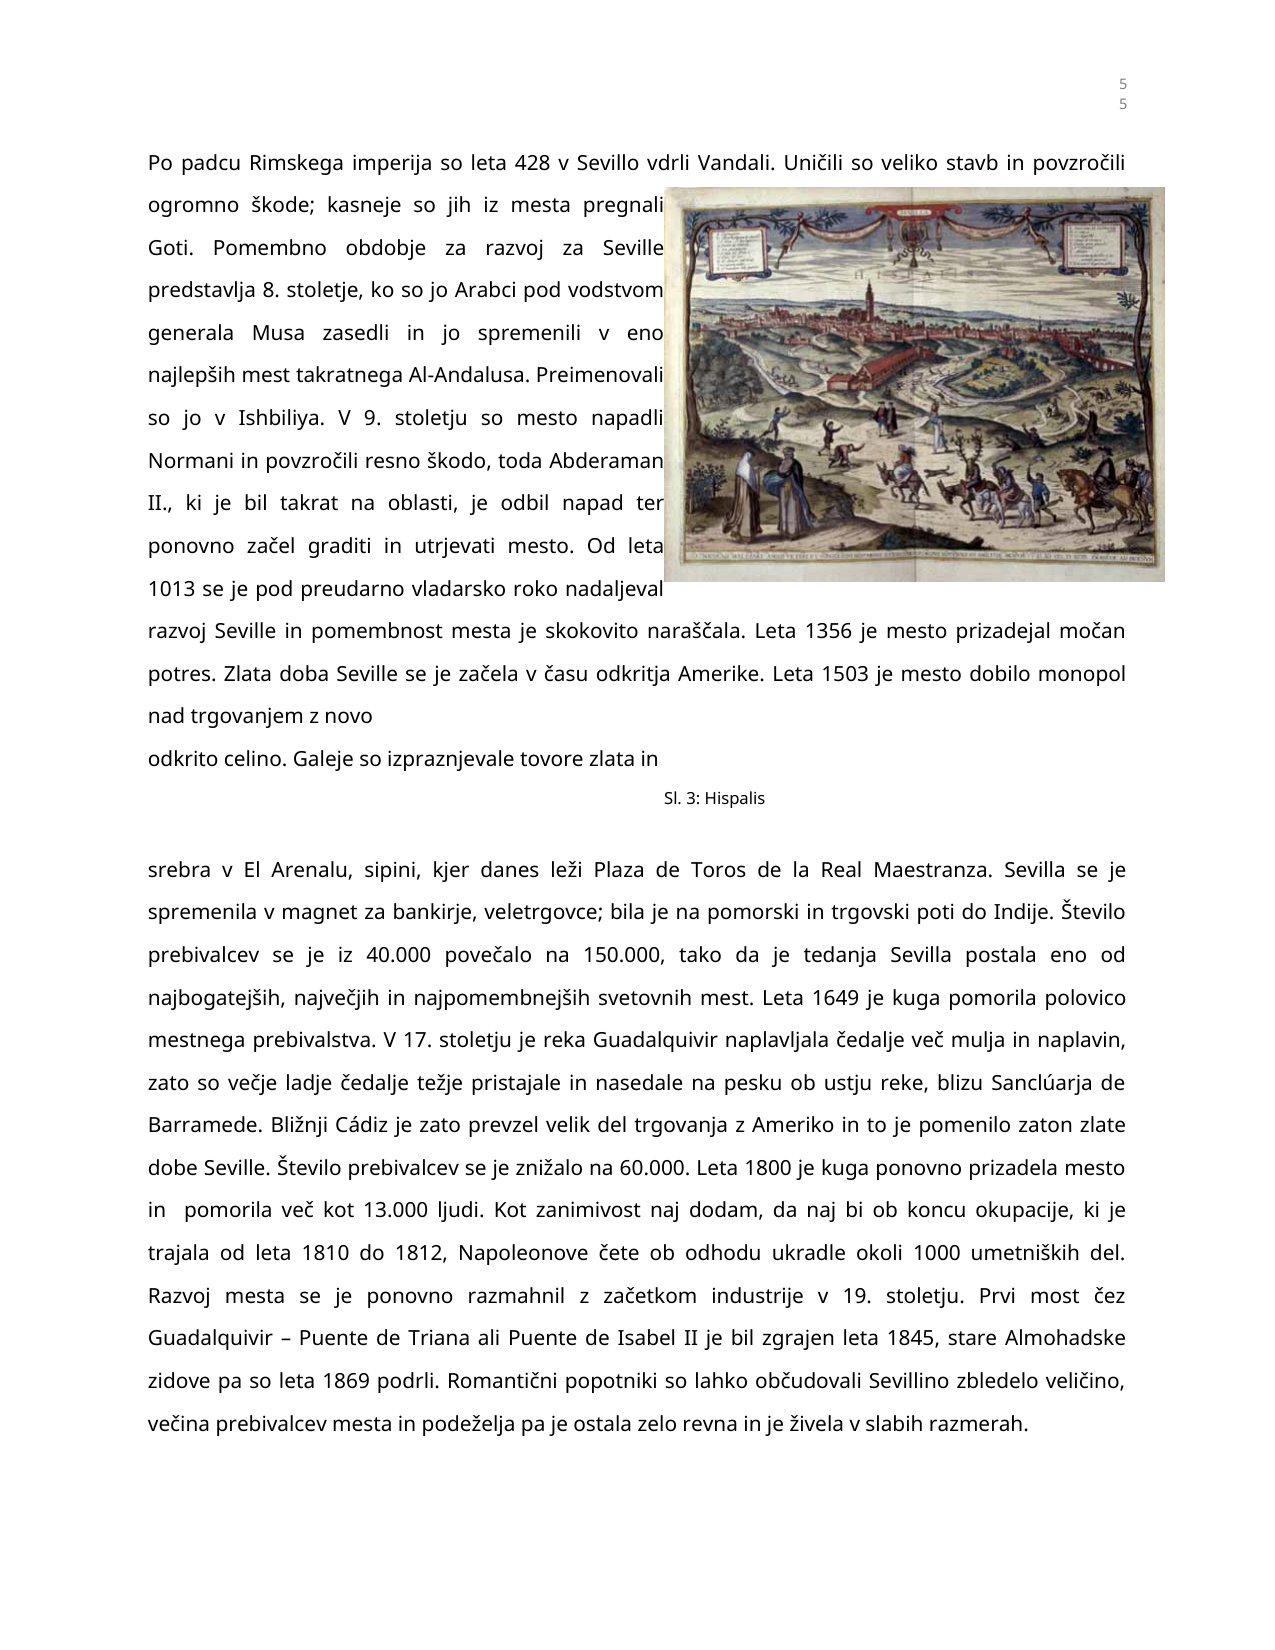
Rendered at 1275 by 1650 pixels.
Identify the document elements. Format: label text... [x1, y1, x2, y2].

text srebra v El Arenalu, sipini, kjer danes leži Plaza de Toros de la Real Maestranza. Sevilla se je spremenila v magnet za bankirje, veletrgovce; bila je na pomorski in trgovski poti do Indije. Število prebivalcev se je iz 40.000 povečalo na 150.000, tako da je tedanja Sevilla postala eno od najbogatejših, največjih in najpomembnejših svetovnih mest. Leta 1649 je kuga pomorila polovico mestnega prebivalstva. V 17. stoletju je reka Guadalquivir naplavljala čedalje več mulja in naplavin, zato so večje ladje čedalje težje pristajale in nasedale na pesku ob ustju reke, blizu Sanclúarja de Barramede. Bližnji Cádiz je zato prevzel velik del trgovanja z Ameriko in to je pomenilo zaton zlate dobe Seville. Število prebivalcev se je znižalo na 60.000. Leta 1800 je kuga ponovno prizadela mesto in pomorila več kot 13.000 ljudi. Kot zanimivost naj dodam, da naj bi ob koncu okupacije, ki je trajala od leta 1810 do 1812, Napoleonove čete ob odhodu ukradle okoli 1000 umetniških del. Razvoj mesta se je ponovno razmahnil z začetkom industrije v 19. stoletju. Prvi most čez Guadalquivir – Puente de Triana ali Puente de Isabel II je bil zgrajen leta 1845, stare Almohadske zidove pa so leta 1869 podrli. Romantični popotniki so lahko občudovali Sevillino zbledelo veličino, večina prebivalcev mesta in podeželja pa je ostala zelo revna in je živela v slabih razmerah. [148, 855, 1127, 1437]
text Sl. 3: Hispalis [590, 787, 1127, 809]
text Po padcu Rimskega imperija so leta 428 v Sevillo vdrli Vandali. Uničili so veliko stavb in povzročili ogromno škode; kasneje so jih iz mesta pregnali Goti. Pomembno obdobje za razvoj za Seville predstavlja 8. stoletje, ko so jo Arabci pod vodstvom generala Musa zasedli in jo spremenili v eno najlepših mest takratnega Al-Andalusa. Preimenovali so jo v Ishbiliya. V 9. stoletju so mesto napadli Normani in povzročili resno škodo, toda Abderaman II., ki je bil takrat na oblasti, je odbil napad ter ponovno začel graditi in utrjevati mesto. Od leta 1013 se je pod preudarno vladarsko roko nadaljeval razvoj Seville in pomembnost mesta je skokovito naraščala. Leta 1356 je mesto prizadejal močan potres. Zlata doba Seville se je začela v času odkritja Amerike. Leta 1503 je mesto dobilo monopol nad trgovanjem z novo [148, 148, 1127, 730]
picture [1127, 187, 1165, 582]
text odkrito celino. Galeje so izpraznjevale tovore zlata in [148, 744, 1127, 772]
